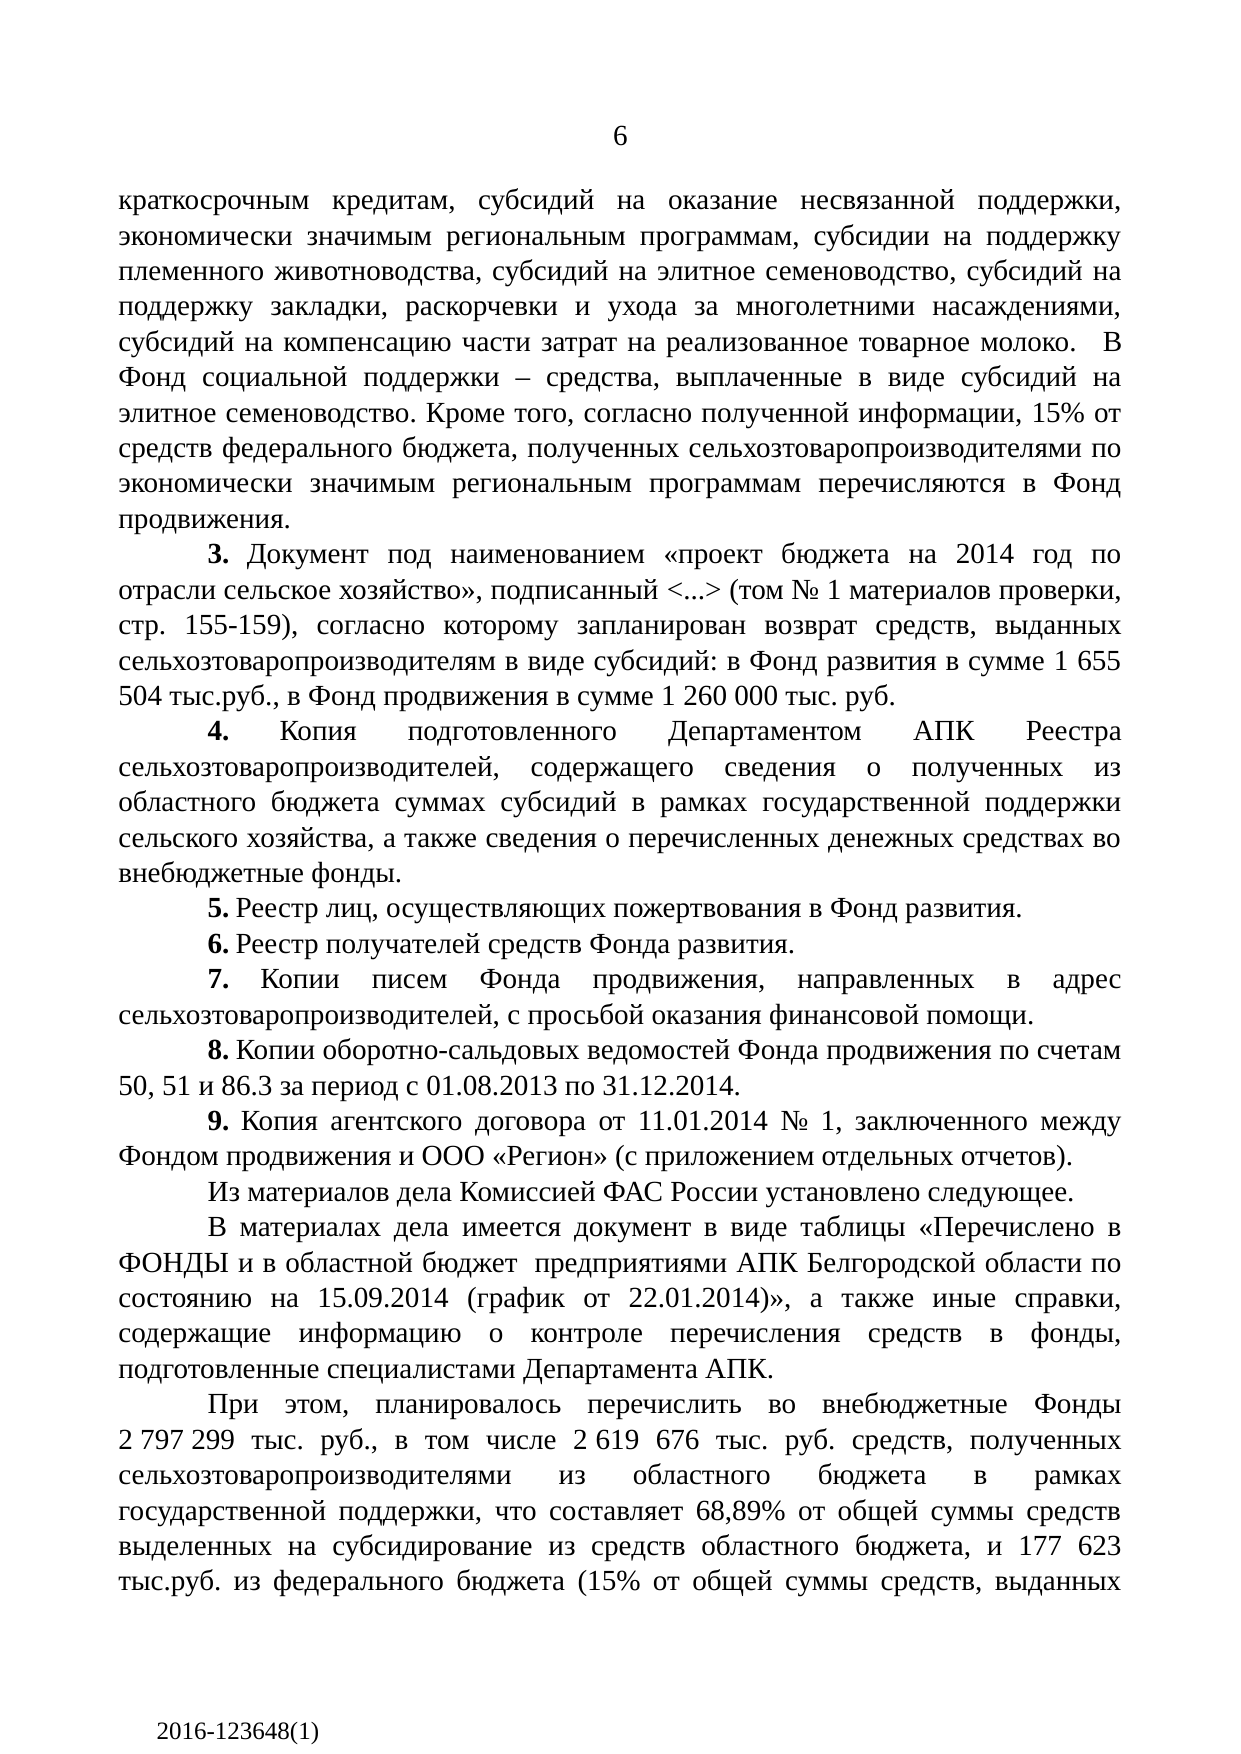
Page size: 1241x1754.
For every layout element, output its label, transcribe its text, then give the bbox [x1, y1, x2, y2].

text 8. Копии оборотно-сальдовых ведомостей Фонда продвижения по счетам 50, 51 и 86.3 за период с 01.08.2013 по 31.12.2014. [118, 1031, 1122, 1102]
text 9. Копия агентского договора от 11.01.2014 № 1, заключенного между Фондом продвижения и ООО «Регион» (с приложением отдельных отчетов). [118, 1102, 1122, 1173]
text При этом, планировалось перечислить во внебюджетные Фонды 2 797 299 тыс. руб., в том числе 2 619 676 тыс. руб. средств, полученных сельхозтоваропроизводителями из областного бюджета в рамках государственной поддержки, что составляет 68,89% от общей суммы средств выделенных на субсидирование из средств областного бюджета, и 177 623 тыс.руб. из федерального бюджета (15% от общей суммы средств, выданных [118, 1385, 1122, 1598]
text Из материалов дела Комиссией ФАС России установлено следующее. [118, 1173, 1122, 1208]
text 6. Реестр получателей средств Фонда развития. [118, 925, 1122, 960]
text В материалах дела имеется документ в виде таблицы «Перечислено в ФОНДЫ и в областной бюджет предприятиями АПК Белгородской области по состоянию на 15.09.2014 (график от 22.01.2014)», а также иные справки, содержащие информацию о контроле перечисления средств в фонды, подготовленные специалистами Департамента АПК. [118, 1208, 1122, 1385]
text 7. Копии писем Фонда продвижения, направленных в адрес сельхозтоваропроизводителей, с просьбой оказания финансовой помощи. [118, 960, 1122, 1031]
text 3. Документ под наименованием «проект бюджета на 2014 год по отрасли сельское хозяйство», подписанный <...> (том № 1 материалов проверки, стр. 155-159), согласно которому запланирован возврат средств, выданных сельхозтоваропроизводителям в виде субсидий: в Фонд развития в сумме 1 655 504 тыс.руб., в Фонд продвижения в сумме 1 260 000 тыс. руб. [118, 535, 1122, 712]
text краткосрочным кредитам, субсидий на оказание несвязанной поддержки, экономически значимым региональным программам, субсидии на поддержку племенного животноводства, субсидий на элитное семеноводство, субсидий на поддержку закладки, раскорчевки и ухода за многолетними насаждениями, субсидий на компенсацию части затрат на реализованное товарное молоко. В Фонд социальной поддержки – средства, выплаченные в виде субсидий на элитное семеноводство. Кроме того, согласно полученной информации, 15% от средств федерального бюджета, полученных сельхозтоваропроизводителями по экономически значимым региональным программам перечисляются в Фонд продвижения. [118, 181, 1122, 535]
text 4. Копия подготовленного Департаментом АПК Реестра сельхозтоваропроизводителей, содержащего сведения о полученных из областного бюджета суммах субсидий в рамках государственной поддержки сельского хозяйства, а также сведения о перечисленных денежных средствах во внебюджетные фонды. [118, 712, 1122, 889]
text 5. Реестр лиц, осуществляющих пожертвования в Фонд развития. [118, 889, 1122, 925]
